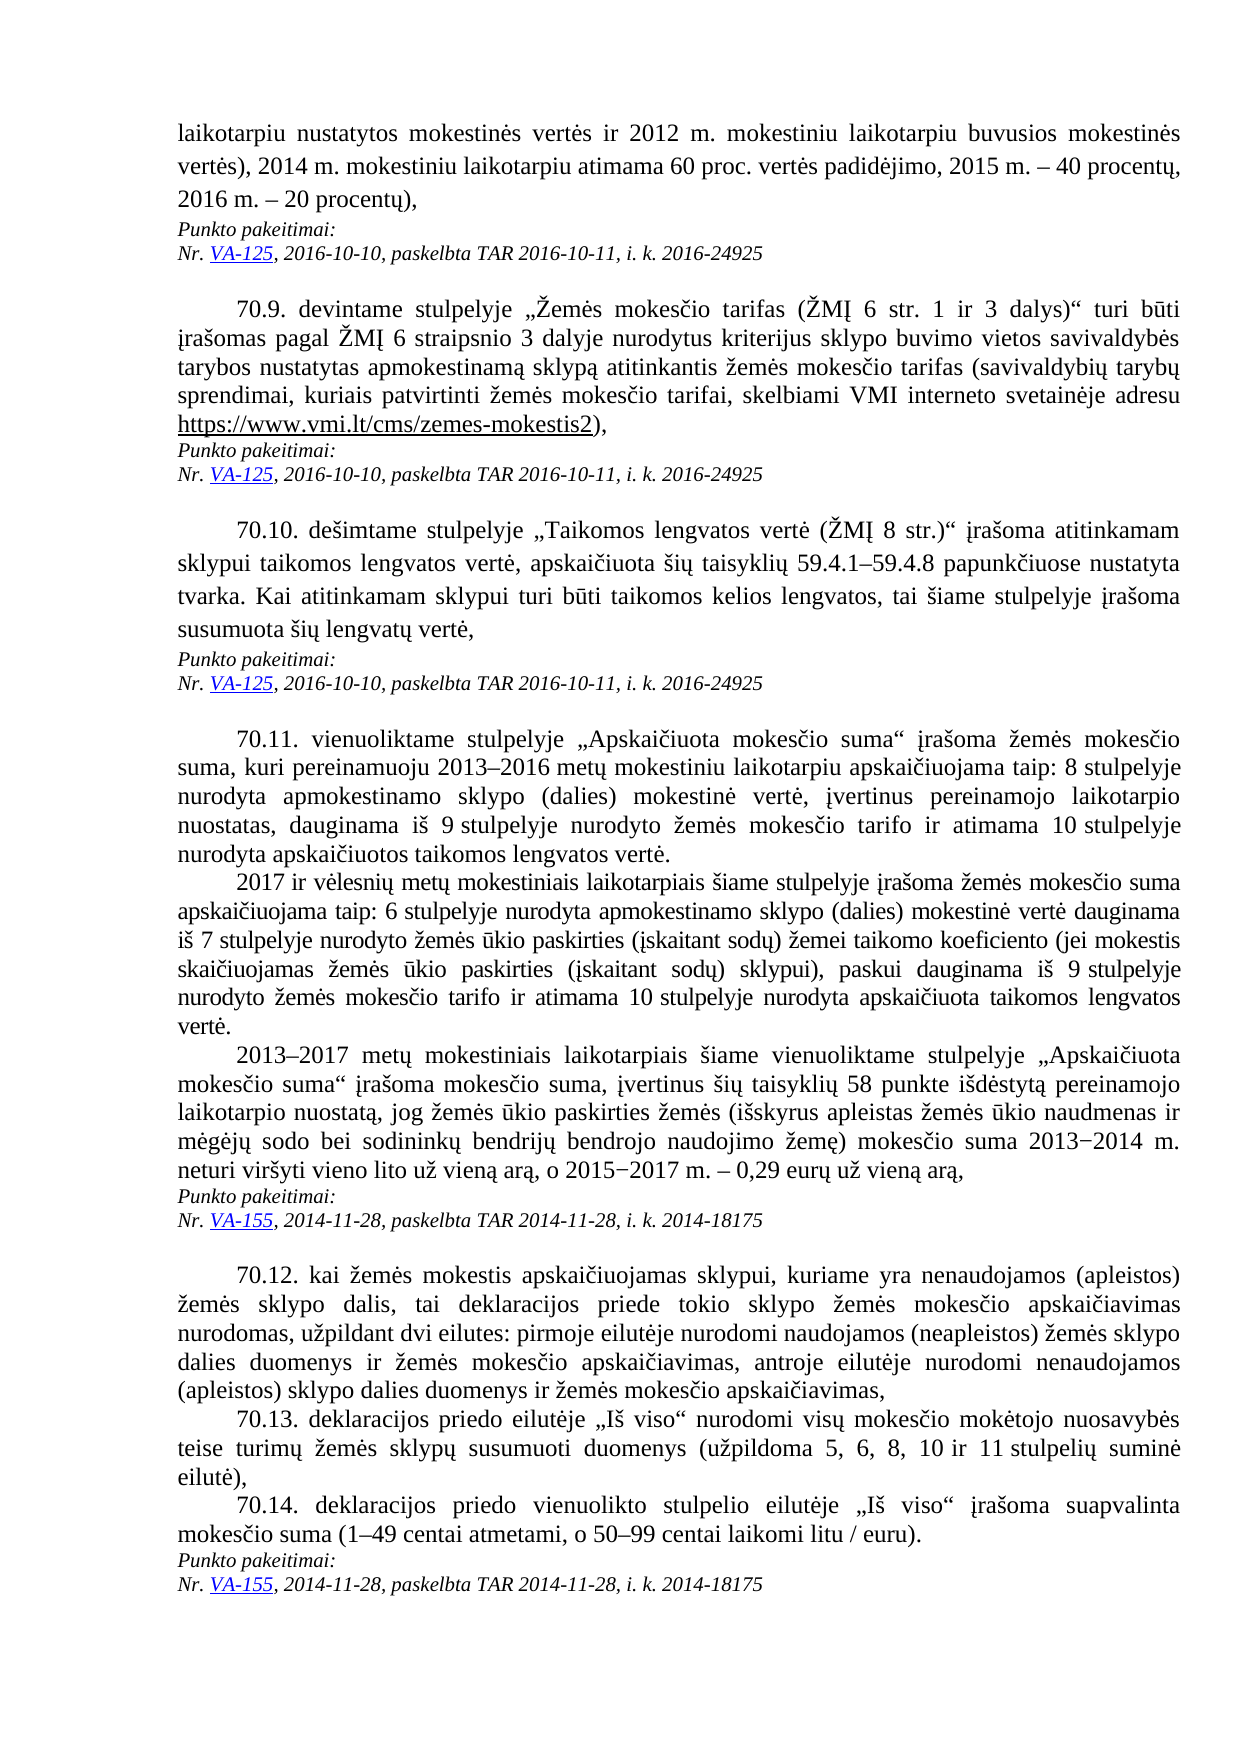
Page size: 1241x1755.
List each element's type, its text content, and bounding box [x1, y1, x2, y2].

text 70.10. dešimtame stulpelyje „Taikomos lengvatos vertė (ŽMĮ 8 str.)“ įrašoma atitinkamam sklypui taikomos lengvatos vertė, apskaičiuota šių taisyklių 59.4.1–59.4.8 papunkčiuose nustatyta tvarka. Kai atitinkamam sklypui turi būti taikomos kelios lengvatos, tai šiame stulpelyje įrašoma susumuota šių lengvatų vertė, [177, 515, 1181, 642]
text Nr. VA-125, 2016-10-10, paskelbta TAR 2016-10-11, i. k. 2016-24925 [177, 241, 1181, 265]
text Punkto pakeitimai: [177, 647, 1181, 671]
text Punkto pakeitimai: [177, 217, 1181, 241]
text 70.9. devintame stulpelyje „Žemės mokesčio tarifas (ŽMĮ 6 str. 1 ir 3 dalys)“ turi būti įrašomas pagal ŽMĮ 6 straipsnio 3 dalyje nurodytus kriterijus sklypo buvimo vietos savivaldybės tarybos nustatytas apmokestinamą sklypą atitinkantis žemės mokesčio tarifas (savivaldybių tarybų sprendimai, kuriais patvirtinti žemės mokesčio tarifai, skelbiami VMI interneto svetainėje adresu https://www.vmi.lt/cms/zemes-mokestis2), [177, 294, 1181, 438]
text 70.12. kai žemės mokestis apskaičiuojamas sklypui, kuriame yra nenaudojamos (apleistos) žemės sklypo dalis, tai deklaracijos priede tokio sklypo žemės mokesčio apskaičiavimas nurodomas, užpildant dvi eilutes: pirmoje eilutėje nurodomi naudojamos (neapleistos) žemės sklypo dalies duomenys ir žemės mokesčio apskaičiavimas, antroje eilutėje nurodomi nenaudojamos (apleistos) sklypo dalies duomenys ir žemės mokesčio apskaičiavimas, [177, 1261, 1181, 1404]
text 70.13. deklaracijos priedo eilutėje „Iš viso“ nurodomi visų mokesčio mokėtojo nuosavybės teise turimų žemės sklypų susumuoti duomenys (užpildoma 5, 6, 8, 10 ir 11 stulpelių suminė eilutė), [177, 1404, 1181, 1491]
text 70.11. vienuoliktame stulpelyje „Apskaičiuota mokesčio suma“ įrašoma žemės mokesčio suma, kuri pereinamuoju 2013–2016 metų mokestiniu laikotarpiu apskaičiuojama taip: 8 stulpelyje nurodyta apmokestinamo sklypo (dalies) mokestinė vertė, įvertinus pereinamojo laikotarpio nuostatas, dauginama iš 9 stulpelyje nurodyto žemės mokesčio tarifo ir atimama 10 stulpelyje nurodyta apskaičiuotos taikomos lengvatos vertė. [177, 724, 1181, 867]
text Punkto pakeitimai: [177, 438, 1181, 462]
text laikotarpiu nustatytos mokestinės vertės ir 2012 m. mokestiniu laikotarpiu buvusios mokestinės vertės), 2014 m. mokestiniu laikotarpiu atimama 60 proc. vertės padidėjimo, 2015 m. – 40 procentų, 2016 m. – 20 procentų), [177, 118, 1181, 213]
text 70.14. deklaracijos priedo vienuolikto stulpelio eilutėje „Iš viso“ įrašoma suapvalinta mokesčio suma (1–49 centai atmetami, o 50–99 centai laikomi litu / euru). [177, 1491, 1181, 1548]
text Nr. VA-125, 2016-10-10, paskelbta TAR 2016-10-11, i. k. 2016-24925 [177, 671, 1181, 695]
text Nr. VA-125, 2016-10-10, paskelbta TAR 2016-10-11, i. k. 2016-24925 [177, 462, 1181, 486]
text Punkto pakeitimai: [177, 1548, 1181, 1572]
text 2013–2017 metų mokestiniais laikotarpiais šiame vienuoliktame stulpelyje „Apskaičiuota mokesčio suma“ įrašoma mokesčio suma, įvertinus šių taisyklių 58 punkte išdėstytą pereinamojo laikotarpio nuostatą, jog žemės ūkio paskirties žemės (išskyrus apleistas žemės ūkio naudmenas ir mėgėjų sodo bei sodininkų bendrijų bendrojo naudojimo žemę) mokesčio suma 2013−2014 m. neturi viršyti vieno lito už vieną arą, o 2015−2017 m. – 0,29 eurų už vieną arą, [177, 1040, 1181, 1184]
text Nr. VA-155, 2014-11-28, paskelbta TAR 2014-11-28, i. k. 2014-18175 [177, 1572, 1181, 1596]
text 2017 ir vėlesnių metų mokestiniais laikotarpiais šiame stulpelyje įrašoma žemės mokesčio suma apskaičiuojama taip: 6 stulpelyje nurodyta apmokestinamo sklypo (dalies) mokestinė vertė dauginama iš 7 stulpelyje nurodyto žemės ūkio paskirties (įskaitant sodų) žemei taikomo koeficiento (jei mokestis skaičiuojamas žemės ūkio paskirties (įskaitant sodų) sklypui), paskui dauginama iš 9 stulpelyje nurodyto žemės mokesčio tarifo ir atimama 10 stulpelyje nurodyta apskaičiuota taikomos lengvatos vertė. [177, 867, 1181, 1040]
text Punkto pakeitimai: [177, 1184, 1181, 1208]
text Nr. VA-155, 2014-11-28, paskelbta TAR 2014-11-28, i. k. 2014-18175 [177, 1208, 1181, 1232]
